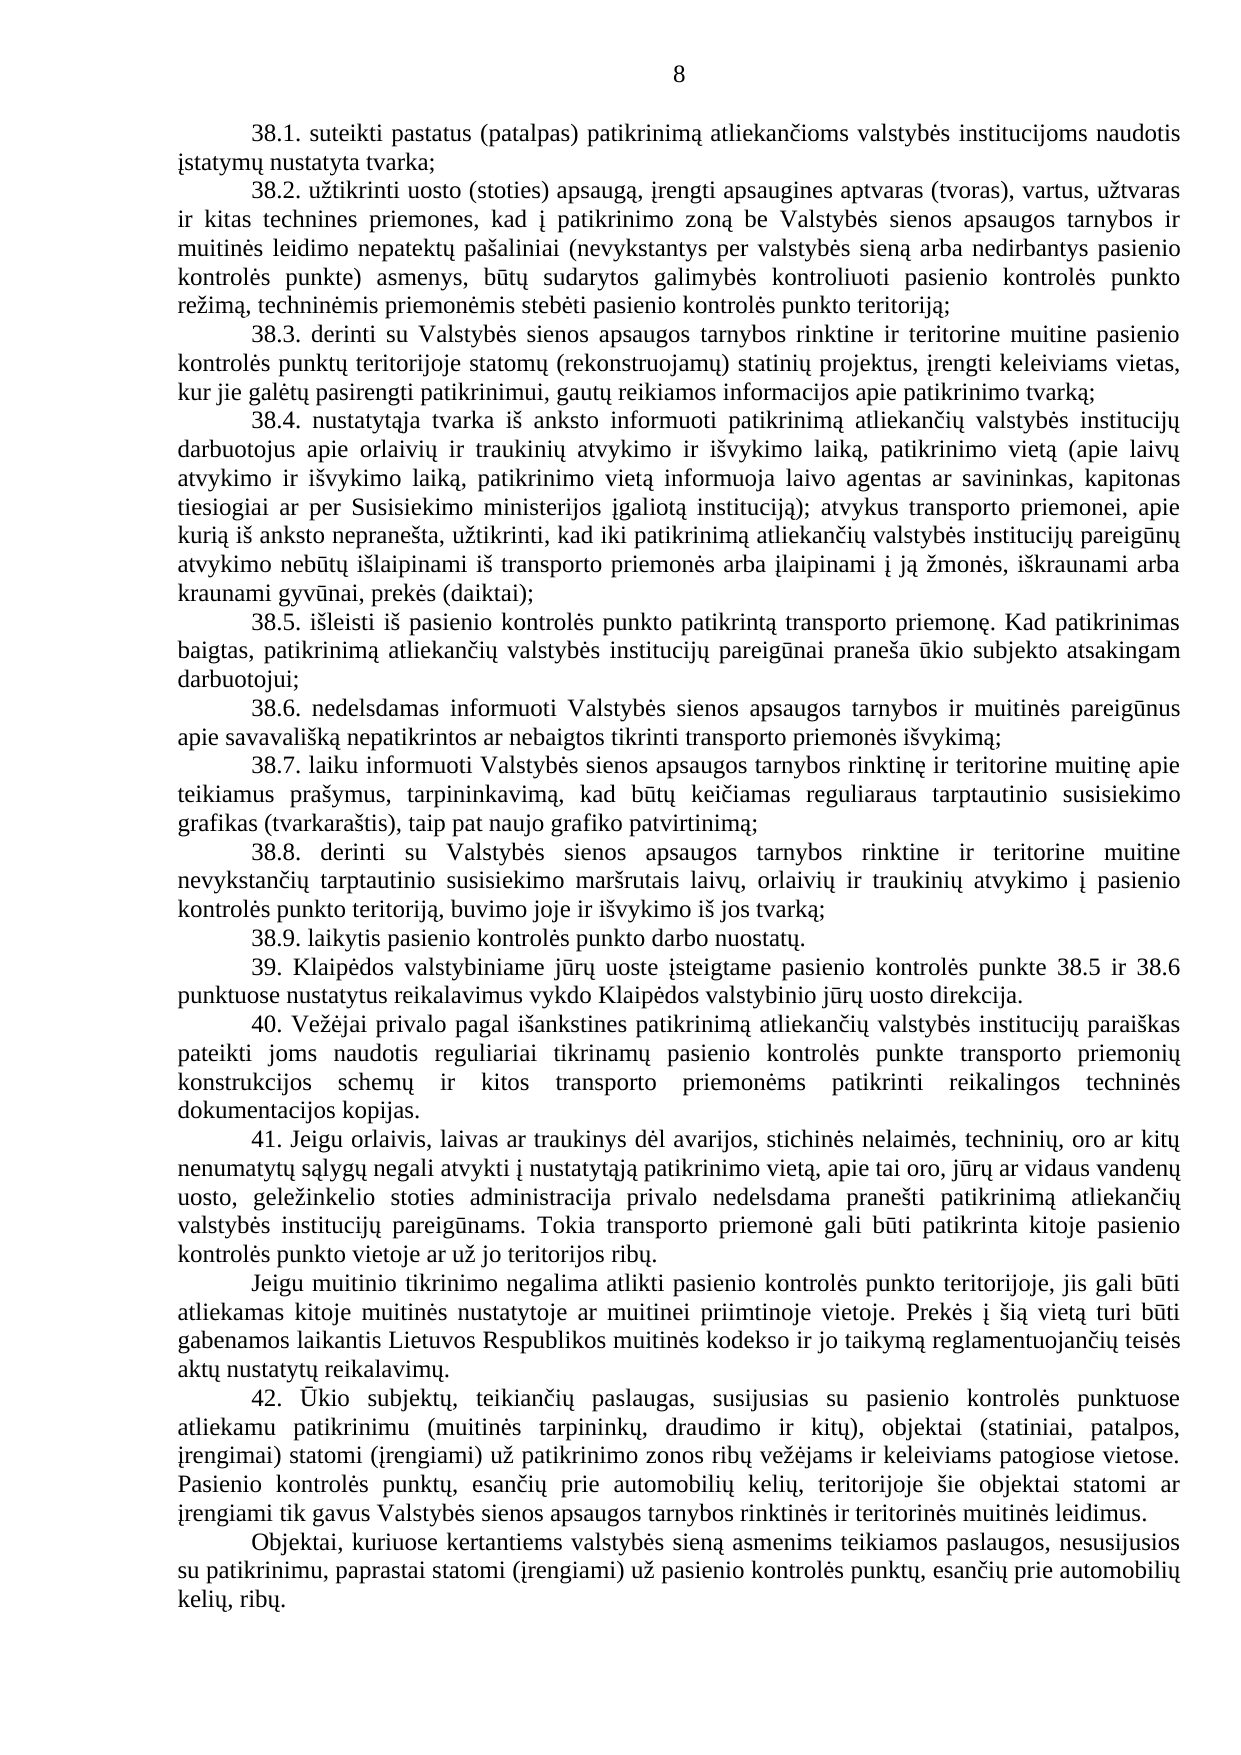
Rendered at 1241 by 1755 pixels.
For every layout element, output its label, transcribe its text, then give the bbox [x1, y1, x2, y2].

text 38.7. laiku informuoti Valstybės sienos apsaugos tarnybos rinktinę ir teritorine muitinę apie teikiamus prašymus, tarpininkavimą, kad būtų keičiamas reguliaraus tarptautinio susisiekimo grafikas (tvarkaraštis), taip pat naujo grafiko patvirtinimą; [177, 751, 1181, 837]
text 38.8. derinti su Valstybės sienos apsaugos tarnybos rinktine ir teritorine muitine nevykstančių tarptautinio susisiekimo maršrutais laivų, orlaivių ir traukinių atvykimo į pasienio kontrolės punkto teritoriją, buvimo joje ir išvykimo iš jos tvarką; [177, 837, 1181, 923]
text 40. Vežėjai privalo pagal išankstines patikrinimą atliekančių valstybės institucijų paraiškas pateikti joms naudotis reguliariai tikrinamų pasienio kontrolės punkte transporto priemonių konstrukcijos schemų ir kitos transporto priemonėms patikrinti reikalingos techninės dokumentacijos kopijas. [177, 1009, 1181, 1124]
text 38.9. laikytis pasienio kontrolės punkto darbo nuostatų. [177, 923, 1181, 952]
text Objektai, kuriuose kertantiems valstybės sieną asmenims teikiamos paslaugos, nesusijusios su patikrinimu, paprastai statomi (įrengiami) už pasienio kontrolės punktų, esančių prie automobilių kelių, ribų. [177, 1527, 1181, 1613]
text 38.2. užtikrinti uosto (stoties) apsaugą, įrengti apsaugines aptvaras (tvoras), vartus, užtvaras ir kitas technines priemones, kad į patikrinimo zoną be Valstybės sienos apsaugos tarnybos ir muitinės leidimo nepatektų pašaliniai (nevykstantys per valstybės sieną arba nedirbantys pasienio kontrolės punkte) asmenys, būtų sudarytos galimybės kontroliuoti pasienio kontrolės punkto režimą, techninėmis priemonėmis stebėti pasienio kontrolės punkto teritoriją; [177, 176, 1181, 319]
text Jeigu muitinio tikrinimo negalima atlikti pasienio kontrolės punkto teritorijoje, jis gali būti atliekamas kitoje muitinės nustatytoje ar muitinei priimtinoje vietoje. Prekės į šią vietą turi būti gabenamos laikantis Lietuvos Respublikos muitinės kodekso ir jo taikymą reglamentuojančių teisės aktų nustatytų reikalavimų. [177, 1268, 1181, 1383]
text 42. Ūkio subjektų, teikiančių paslaugas, susijusias su pasienio kontrolės punktuose atliekamu patikrinimu (muitinės tarpininkų, draudimo ir kitų), objektai (statiniai, patalpos, įrengimai) statomi (įrengiami) už patikrinimo zonos ribų vežėjams ir keleiviams patogiose vietose. Pasienio kontrolės punktų, esančių prie automobilių kelių, teritorijoje šie objektai statomi ar įrengiami tik gavus Valstybės sienos apsaugos tarnybos rinktinės ir teritorinės muitinės leidimus. [177, 1383, 1181, 1527]
text 41. Jeigu orlaivis, laivas ar traukinys dėl avarijos, stichinės nelaimės, techninių, oro ar kitų nenumatytų sąlygų negali atvykti į nustatytąją patikrinimo vietą, apie tai oro, jūrų ar vidaus vandenų uosto, geležinkelio stoties administracija privalo nedelsdama pranešti patikrinimą atliekančių valstybės institucijų pareigūnams. Tokia transporto priemonė gali būti patikrinta kitoje pasienio kontrolės punkto vietoje ar už jo teritorijos ribų. [177, 1124, 1181, 1268]
text 39. Klaipėdos valstybiniame jūrų uoste įsteigtame pasienio kontrolės punkte 38.5 ir 38.6 punktuose nustatytus reikalavimus vykdo Klaipėdos valstybinio jūrų uosto direkcija. [177, 952, 1181, 1009]
text 38.3. derinti su Valstybės sienos apsaugos tarnybos rinktine ir teritorine muitine pasienio kontrolės punktų teritorijoje statomų (rekonstruojamų) statinių projektus, įrengti keleiviams vietas, kur jie galėtų pasirengti patikrinimui, gautų reikiamos informacijos apie patikrinimo tvarką; [177, 319, 1181, 406]
text 38.5. išleisti iš pasienio kontrolės punkto patikrintą transporto priemonę. Kad patikrinimas baigtas, patikrinimą atliekančių valstybės institucijų pareigūnai praneša ūkio subjekto atsakingam darbuotojui; [177, 607, 1181, 693]
text 38.6. nedelsdamas informuoti Valstybės sienos apsaugos tarnybos ir muitinės pareigūnus apie savavališką nepatikrintos ar nebaigtos tikrinti transporto priemonės išvykimą; [177, 693, 1181, 751]
text 38.1. suteikti pastatus (patalpas) patikrinimą atliekančioms valstybės institucijoms naudotis įstatymų nustatyta tvarka; [177, 118, 1181, 176]
text 38.4. nustatytąja tvarka iš anksto informuoti patikrinimą atliekančių valstybės institucijų darbuotojus apie orlaivių ir traukinių atvykimo ir išvykimo laiką, patikrinimo vietą (apie laivų atvykimo ir išvykimo laiką, patikrinimo vietą informuoja laivo agentas ar savininkas, kapitonas tiesiogiai ar per Susisiekimo ministerijos įgaliotą instituciją); atvykus transporto priemonei, apie kurią iš anksto nepranešta, užtikrinti, kad iki patikrinimą atliekančių valstybės institucijų pareigūnų atvykimo nebūtų išlaipinami iš transporto priemonės arba įlaipinami į ją žmonės, iškraunami arba kraunami gyvūnai, prekės (daiktai); [177, 406, 1181, 607]
